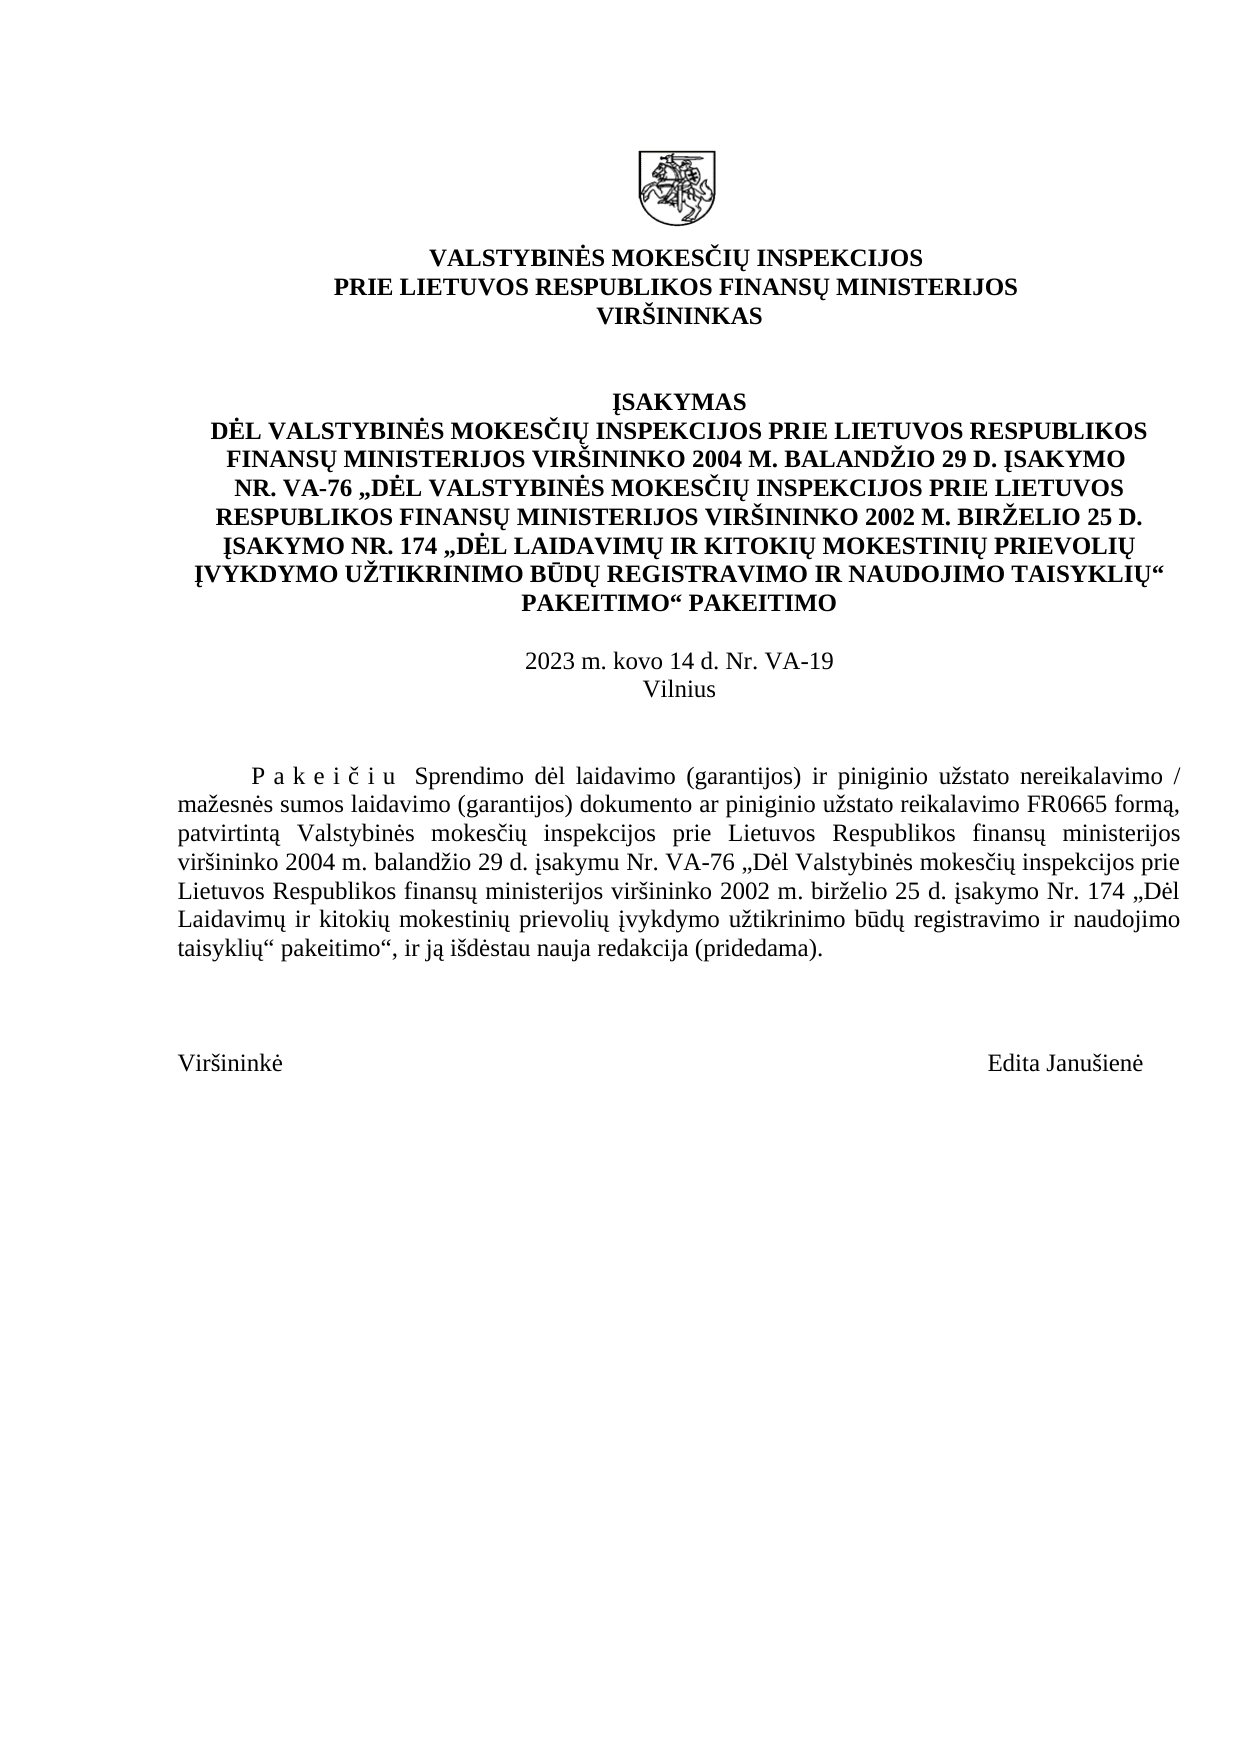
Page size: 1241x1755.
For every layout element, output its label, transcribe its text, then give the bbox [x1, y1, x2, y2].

text Viršininkė Edita Janušienė [177, 1048, 1181, 1077]
text Vilnius [177, 674, 1181, 703]
text ĮSAKYMAS [177, 387, 1181, 416]
text DĖL Valstybinės mokesčių inspekcijos prie Lietuvos Respublikos finansų ministerijos viršininko 2004 m. balandžio 29 d. įsakymO Nr. VA-76 „Dėl Valstybinės mokesčių inspekcijos prie Lietuvos Respublikos finansų ministerijos viršininko 2002 m. birželio 25 d. įsakymo Nr. 174 „DĖL Laidavimų ir kitokių mokestinių prievolių įvykdymo užtikrinimo būdų registravimo ir naudojimo taisyklių“ pakeitimo“ PAKEITIMO [177, 416, 1181, 617]
text 2023 m. kovo 14 d. Nr. VA-19 [177, 646, 1181, 674]
text VALSTYBINĖS MOKESČIŲ INSPEKCIJOS PRIE LIETUVOS RESPUBLIKOS FINANSŲ MINISTERIJOS VIRŠININKAS [177, 243, 1181, 329]
text Pakeičiu Sprendimo dėl laidavimo (garantijos) ir piniginio užstato nereikalavimo / mažesnės sumos laidavimo (garantijos) dokumento ar piniginio užstato reikalavimo FR0665 formą, patvirtintą Valstybinės mokesčių inspekcijos prie Lietuvos Respublikos finansų ministerijos viršininko 2004 m. balandžio 29 d. įsakymu Nr. VA-76 „Dėl Valstybinės mokesčių inspekcijos prie Lietuvos Respublikos finansų ministerijos viršininko 2002 m. birželio 25 d. įsakymo Nr. 174 „Dėl Laidavimų ir kitokių mokestinių prievolių įvykdymo užtikrinimo būdų registravimo ir naudojimo taisyklių“ pakeitimo“, ir ją išdėstau nauja redakcija (pridedama). [177, 761, 1181, 962]
